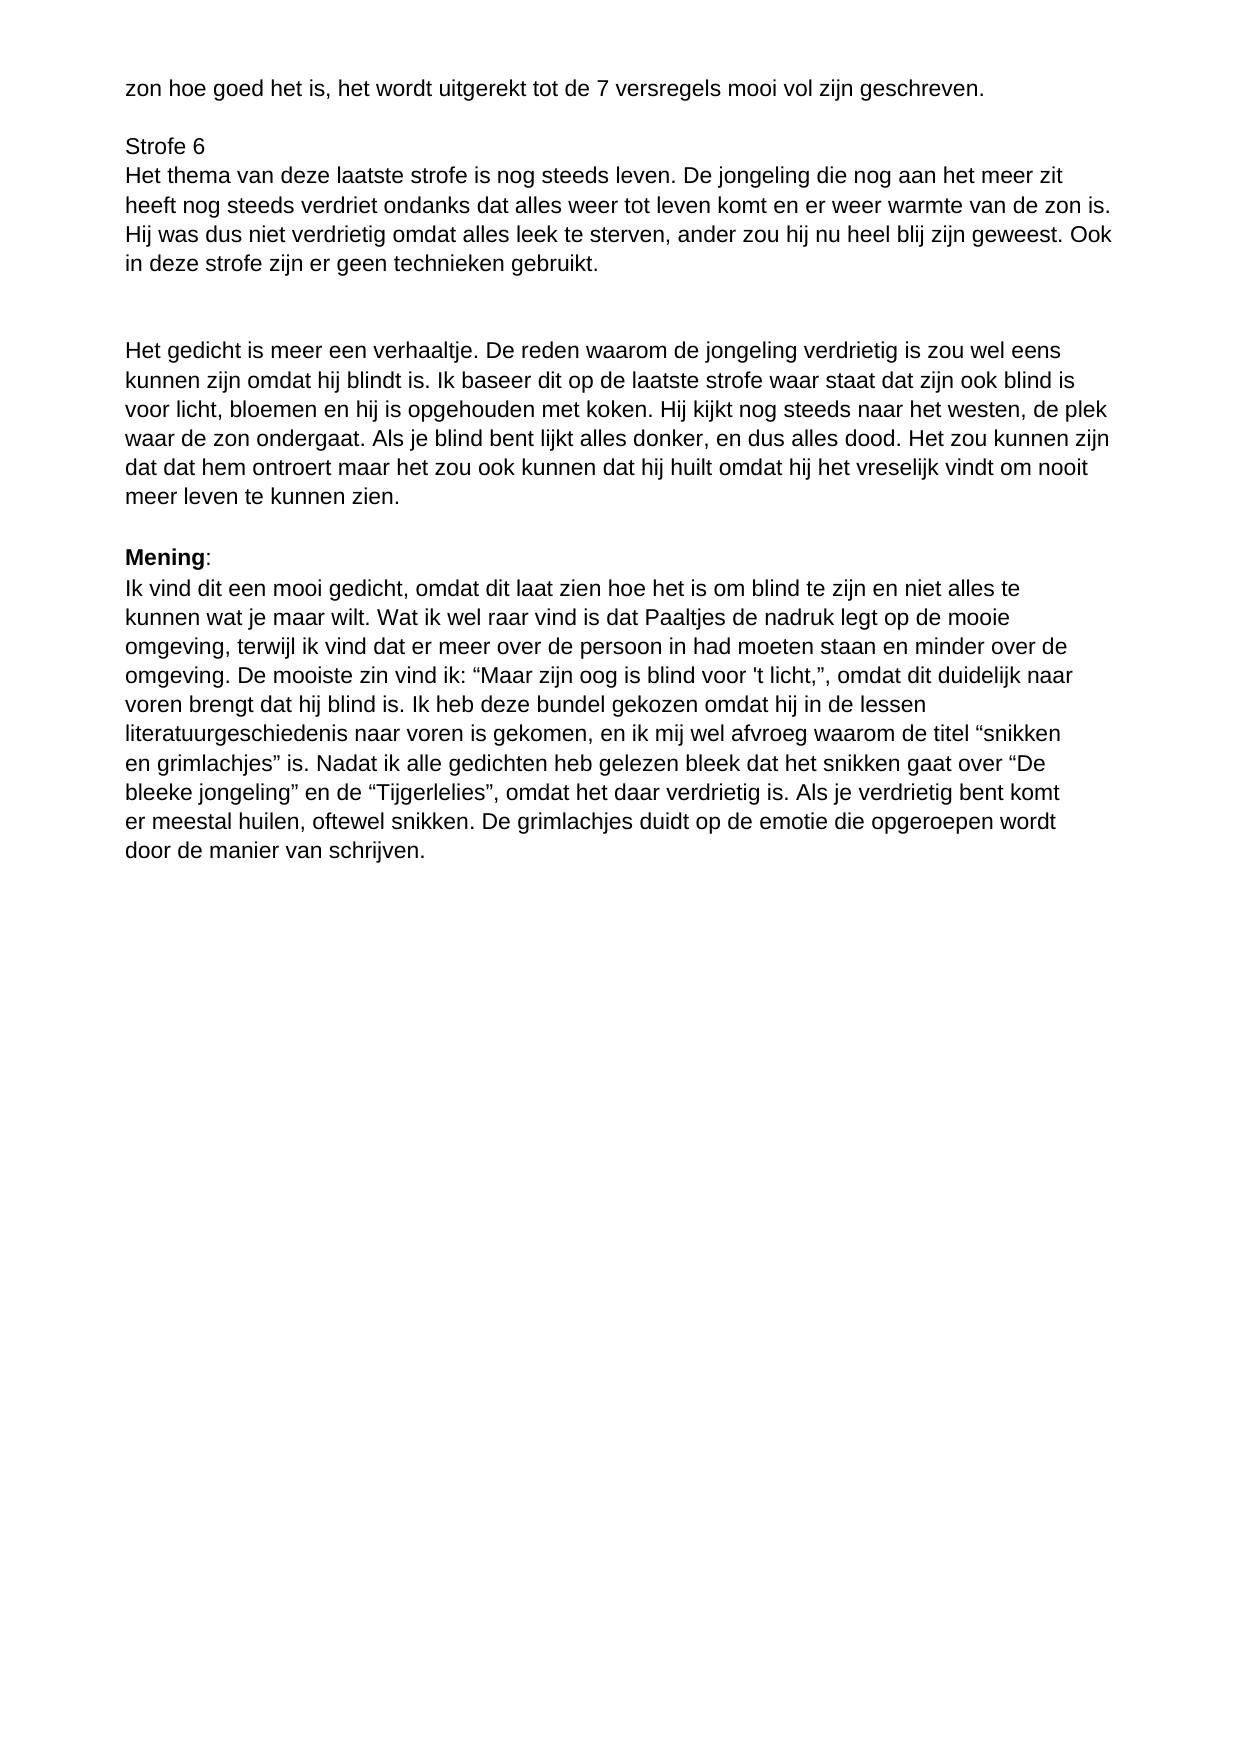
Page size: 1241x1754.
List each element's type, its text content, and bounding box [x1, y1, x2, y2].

text zon hoe goed het is, het wordt uitgerekt tot de 7 versregels mooi vol zijn geschreven. Strofe 6 Het thema van deze laatste strofe is nog steeds leven. De jongeling die nog aan het meer zit heeft nog steeds verdriet ondanks dat alles weer tot leven komt en er weer warmte van de zon is. Hij was dus niet verdrietig omdat alles leek te sterven, ander zou hij nu heel blij zijn geweest. Ook in deze strofe zijn er geen technieken gebruikt. Het gedicht is meer een verhaaltje. De reden waarom de jongeling verdrietig is zou wel eens kunnen zijn omdat hij blindt is. Ik baseer dit op de laatste strofe waar staat dat zijn ook blind is voor licht, bloemen en hij is opgehouden met koken. Hij kijkt nog steeds naar het westen, de plek waar de zon ondergaat. Als je blind bent lijkt alles donker, en dus alles dood. Het zou kunnen zijn dat dat hem ontroert maar het zou ook kunnen dat hij huilt omdat hij het vreselijk vindt om nooit meer leven te kunnen zien. [125, 75, 1118, 510]
text Mening: [125, 544, 1165, 571]
text Ik vind dit een mooi gedicht, omdat dit laat zien hoe het is om blind te zijn en niet alles te kunnen wat je maar wilt. Wat ik wel raar vind is dat Paaltjes de nadruk legt op de mooie omgeving, terwijl ik vind dat er meer over de persoon in had moeten staan en minder over de omgeving. De mooiste zin vind ik: “Maar zijn oog is blind voor 't licht,”, omdat dit duidelijk naar voren brengt dat hij blind is. Ik heb deze bundel gekozen omdat hij in de lessen literatuurgeschiedenis naar voren is gekomen, en ik mij wel afvroeg waarom de titel “snikken en grimlachjes” is. Nadat ik alle gedichten heb gelezen bleek dat het snikken gaat over “De bleeke jongeling” en de “Tijgerlelies”, omdat het daar verdrietig is. Als je verdrietig bent komt er meestal huilen, oftewel snikken. De grimlachjes duidt op de emotie die opgeroepen wordt door de manier van schrijven. [125, 574, 1074, 863]
